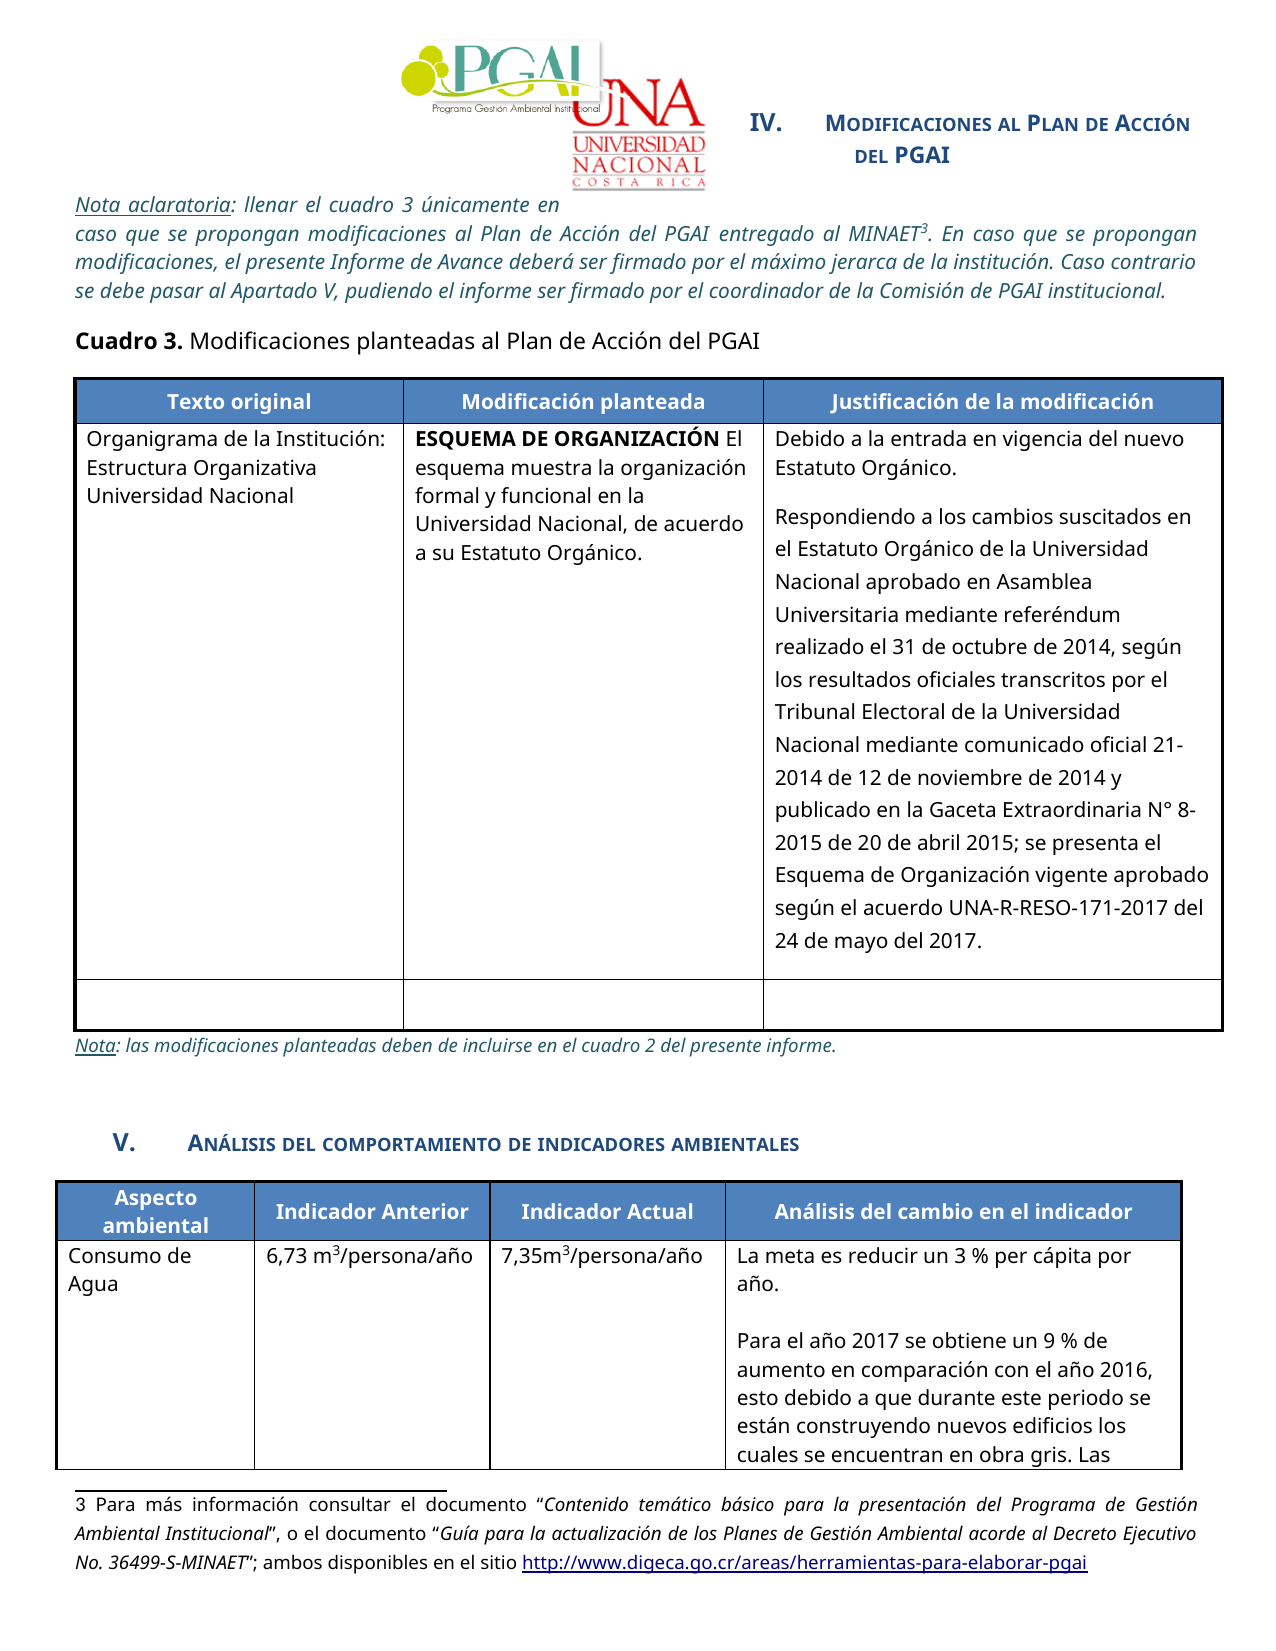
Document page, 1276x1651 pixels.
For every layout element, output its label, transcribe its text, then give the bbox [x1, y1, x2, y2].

table_header Texto original [77, 380, 403, 423]
table_cell [764, 980, 1221, 1029]
text Nota: las modificaciones planteadas deben de incluirse en el cuadro 2 del presente informe. [75, 1032, 1200, 1058]
table_cell Organigrama de la Institución: Estructura Organizativa Universidad Nacional [77, 424, 403, 979]
table_cell Debido a la entrada en vigencia del nuevo Estatuto Orgánico. Respondiendo a los cambios suscitados en el Estatuto Orgánico de la Universidad Nacional aprobado en Asamblea Universitaria mediante referéndum realizado el 31 de octubre de 2014, según los resultados oficiales transcritos por el Tribunal Electoral de la Universidad Nacional mediante comunicado oficial 21-2014 de 12 de noviembre de 2014 y publicado en la Gaceta Extraordinaria N° 8-2015 de 20 de abril 2015; se presenta el Esquema de Organización vigente aprobado según el acuerdo UNA-R-RESO-171-2017 del 24 de mayo del 2017. [764, 424, 1221, 979]
list [112, 104, 563, 170]
text Para más información consultar el documento “Contenido temático básico para la presentación del Programa de Gestión Ambiental Institucional”, o el documento “Guía para la actualización de los Planes de Gestión Ambiental acorde al Decreto Ejecutivo No. 36499-S-MINAET”; ambos disponibles en el sitio http://www.digeca.go.cr/areas/herramientas-para-elaborar-pgai [75, 1491, 1200, 1575]
table_cell 6,73 m3/persona/año [255, 1241, 489, 1468]
list Análisis del comportamiento de indicadores ambientales [112, 1125, 1200, 1159]
table_header Indicador Anterior [255, 1183, 489, 1240]
table_cell La meta es reducir un 3 % per cápita por año. Para el año 2017 se obtiene un 9 % de aumento en comparación con el año 2016, esto debido a que durante este periodo se están construyendo nuevos edificios los cuales se encuentran en obra gris. Las [726, 1241, 1180, 1468]
table_header Justificación de la modificación [764, 380, 1221, 423]
text Cuadro 3. Modificaciones planteadas al Plan de Acción del PGAI [75, 325, 1200, 356]
table_cell [404, 980, 763, 1029]
table_cell 7,35m3/persona/año [491, 1241, 725, 1468]
table_cell [77, 980, 403, 1029]
table_header Indicador Actual [491, 1183, 725, 1240]
table_cell ESQUEMA DE ORGANIZACIÓN El esquema muestra la organización formal y funcional en la Universidad Nacional, de acuerdo a su Estatuto Orgánico. [404, 424, 763, 979]
table_header Análisis del cambio en el indicador [726, 1183, 1180, 1240]
text Nota aclaratoria: llenar el cuadro 3 únicamente en caso que se propongan modificaciones al Plan de Acción del PGAI entregado al MINAET. En caso que se propongan modificaciones, el presente Informe de Avance deberá ser firmado por el máximo jerarca de la institución. Caso contrario se debe pasar al Apartado V, pudiendo el informe ser firmado por el coordinador de la Comisión de PGAI institucional. [75, 191, 1200, 304]
table_header Modificación planteada [404, 380, 763, 423]
table_cell Consumo de Agua [58, 1241, 254, 1468]
table_header Aspecto ambiental [58, 1183, 254, 1240]
list Modificaciones al Plan de Acción del PGAI [712, 104, 1200, 170]
